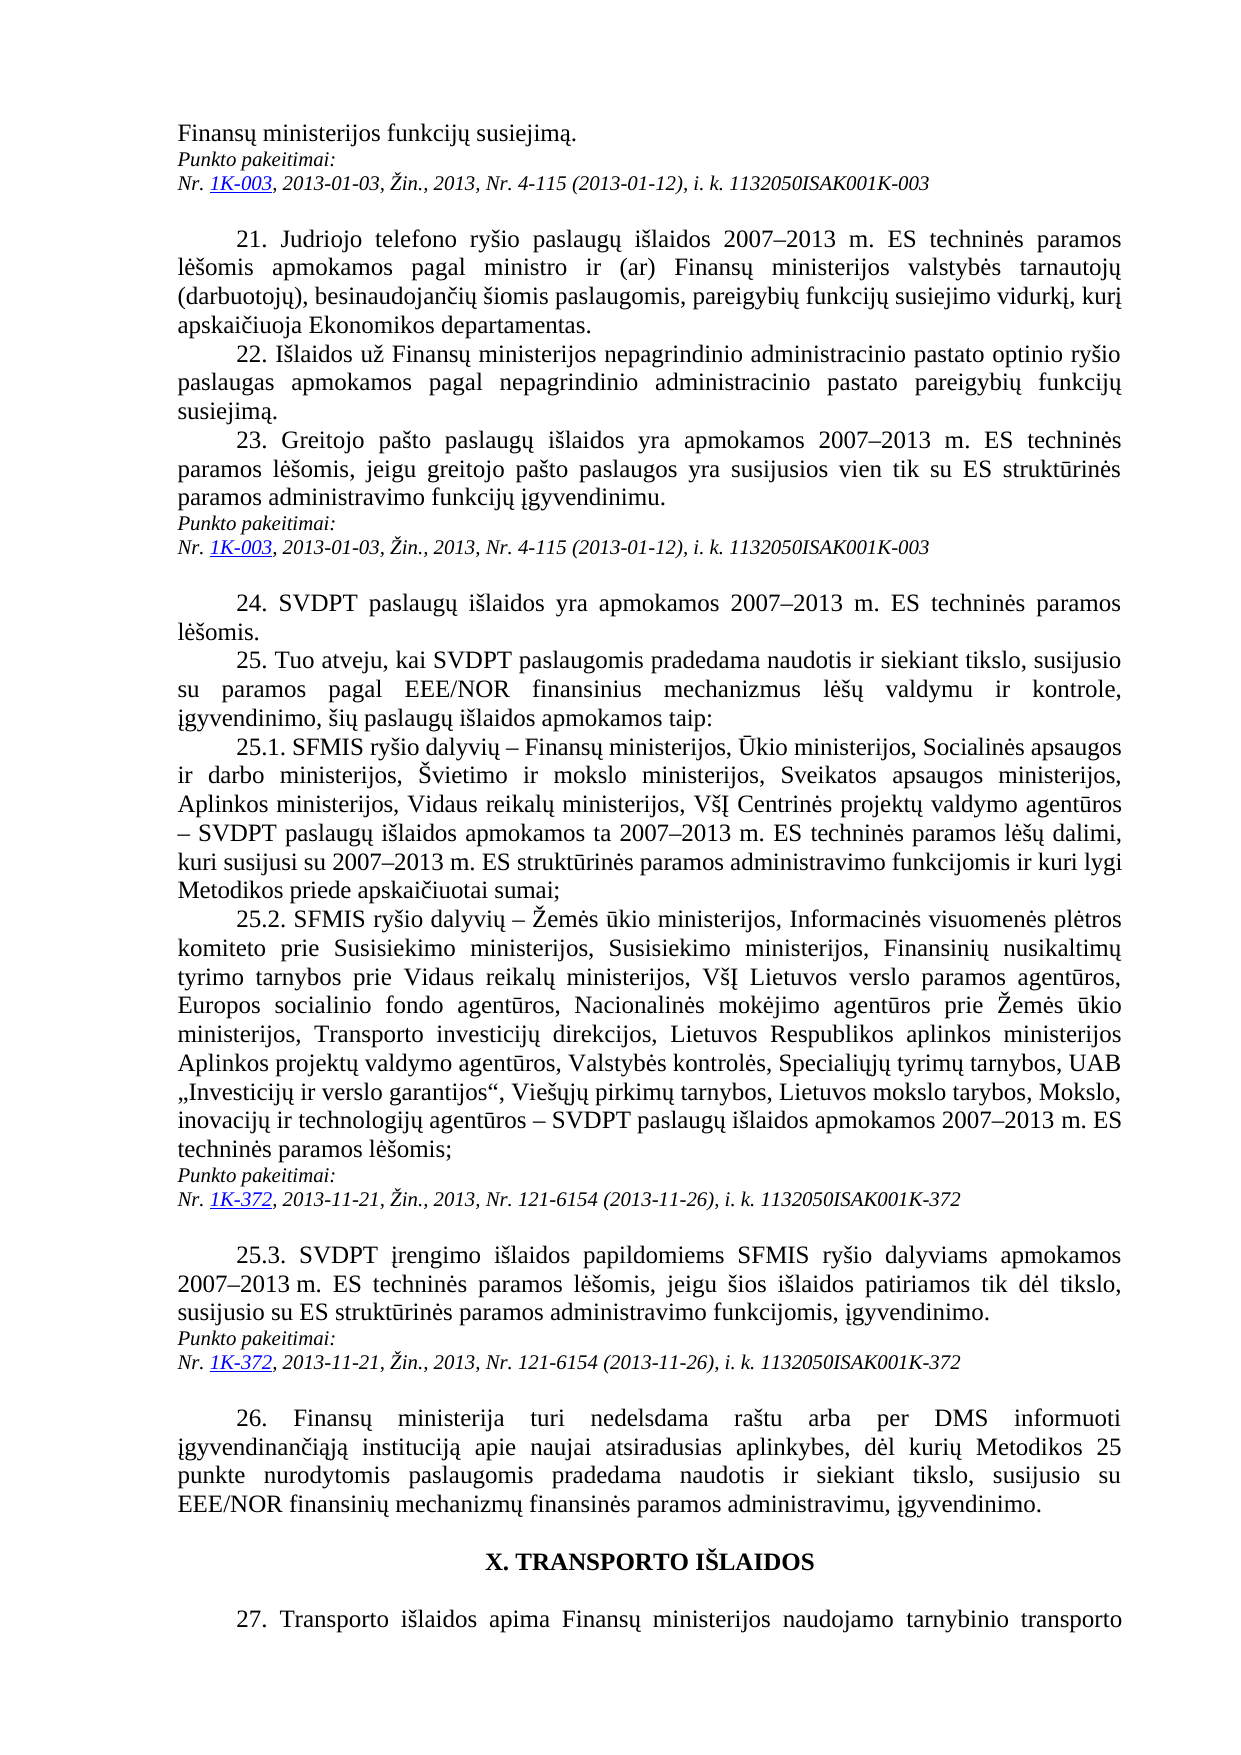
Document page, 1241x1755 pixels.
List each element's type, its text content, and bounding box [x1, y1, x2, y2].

text Nr. 1K-372, 2013-11-21, Žin., 2013, Nr. 121-6154 (2013-11-26), i. k. 1132050ISAK001K-372 [177, 1187, 1122, 1211]
text 27. Transporto išlaidos apima Finansų ministerijos naudojamo tarnybinio transporto [177, 1604, 1122, 1633]
text 22. Išlaidos už Finansų ministerijos nepagrindinio administracinio pastato optinio ryšio paslaugas apmokamos pagal nepagrindinio administracinio pastato pareigybių funkcijų susiejimą. [177, 339, 1122, 425]
text Nr. 1K-003, 2013-01-03, Žin., 2013, Nr. 4-115 (2013-01-12), i. k. 1132050ISAK001K-003 [177, 535, 1122, 559]
text 21. Judriojo telefono ryšio paslaugų išlaidos 2007–2013 m. ES techninės paramos lėšomis apmokamos pagal ministro ir (ar) Finansų ministerijos valstybės tarnautojų (darbuotojų), besinaudojančių šiomis paslaugomis, pareigybių funkcijų susiejimo vidurkį, kurį apskaičiuoja Ekonomikos departamentas. [177, 224, 1122, 339]
text 25. Tuo atveju, kai SVDPT paslaugomis pradedama naudotis ir siekiant tikslo, susijusio su paramos pagal EEE/NOR finansinius mechanizmus lėšų valdymu ir kontrole, įgyvendinimo, šių paslaugų išlaidos apmokamos taip: [177, 646, 1122, 732]
text X. TRANSPORTO IŠLAIDOS [177, 1547, 1122, 1576]
text Punkto pakeitimai: [177, 511, 1122, 535]
text 25.2. SFMIS ryšio dalyvių – Žemės ūkio ministerijos, Informacinės visuomenės plėtros komiteto prie Susisiekimo ministerijos, Susisiekimo ministerijos, Finansinių nusikaltimų tyrimo tarnybos prie Vidaus reikalų ministerijos, VšĮ Lietuvos verslo paramos agentūros, Europos socialinio fondo agentūros, Nacionalinės mokėjimo agentūros prie Žemės ūkio ministerijos, Transporto investicijų direkcijos, Lietuvos Respublikos aplinkos ministerijos Aplinkos projektų valdymo agentūros, Valstybės kontrolės, Specialiųjų tyrimų tarnybos, UAB „Investicijų ir verslo garantijos“, Viešųjų pirkimų tarnybos, Lietuvos mokslo tarybos, Mokslo, inovacijų ir technologijų agentūros – SVDPT paslaugų išlaidos apmokamos 2007–2013 m. ES techninės paramos lėšomis; [177, 904, 1122, 1163]
text Nr. 1K-003, 2013-01-03, Žin., 2013, Nr. 4-115 (2013-01-12), i. k. 1132050ISAK001K-003 [177, 171, 1122, 195]
text Punkto pakeitimai: [177, 1326, 1122, 1350]
text Finansų ministerijos funkcijų susiejimą. [177, 118, 1122, 147]
text 25.3. SVDPT įrengimo išlaidos papildomiems SFMIS ryšio dalyviams apmokamos 2007–2013 m. ES techninės paramos lėšomis, jeigu šios išlaidos patiriamos tik dėl tikslo, susijusio su ES struktūrinės paramos administravimo funkcijomis, įgyvendinimo. [177, 1240, 1122, 1326]
text 23. Greitojo pašto paslaugų išlaidos yra apmokamos 2007–2013 m. ES techninės paramos lėšomis, jeigu greitojo pašto paslaugos yra susijusios vien tik su ES struktūrinės paramos administravimo funkcijų įgyvendinimu. [177, 425, 1122, 511]
text 25.1. SFMIS ryšio dalyvių – Finansų ministerijos, Ūkio ministerijos, Socialinės apsaugos ir darbo ministerijos, Švietimo ir mokslo ministerijos, Sveikatos apsaugos ministerijos, Aplinkos ministerijos, Vidaus reikalų ministerijos, VšĮ Centrinės projektų valdymo agentūros – SVDPT paslaugų išlaidos apmokamos ta 2007–2013 m. ES techninės paramos lėšų dalimi, kuri susijusi su 2007–2013 m. ES struktūrinės paramos administravimo funkcijomis ir kuri lygi Metodikos priede apskaičiuotai sumai; [177, 732, 1122, 904]
text Nr. 1K-372, 2013-11-21, Žin., 2013, Nr. 121-6154 (2013-11-26), i. k. 1132050ISAK001K-372 [177, 1350, 1122, 1374]
text 24. SVDPT paslaugų išlaidos yra apmokamos 2007–2013 m. ES techninės paramos lėšomis. [177, 588, 1122, 646]
text 26. Finansų ministerija turi nedelsdama raštu arba per DMS informuoti įgyvendinančiąją instituciją apie naujai atsiradusias aplinkybes, dėl kurių Metodikos 25 punkte nurodytomis paslaugomis pradedama naudotis ir siekiant tikslo, susijusio su EEE/NOR finansinių mechanizmų finansinės paramos administravimu, įgyvendinimo. [177, 1403, 1122, 1518]
text Punkto pakeitimai: [177, 1163, 1122, 1187]
text Punkto pakeitimai: [177, 147, 1122, 171]
